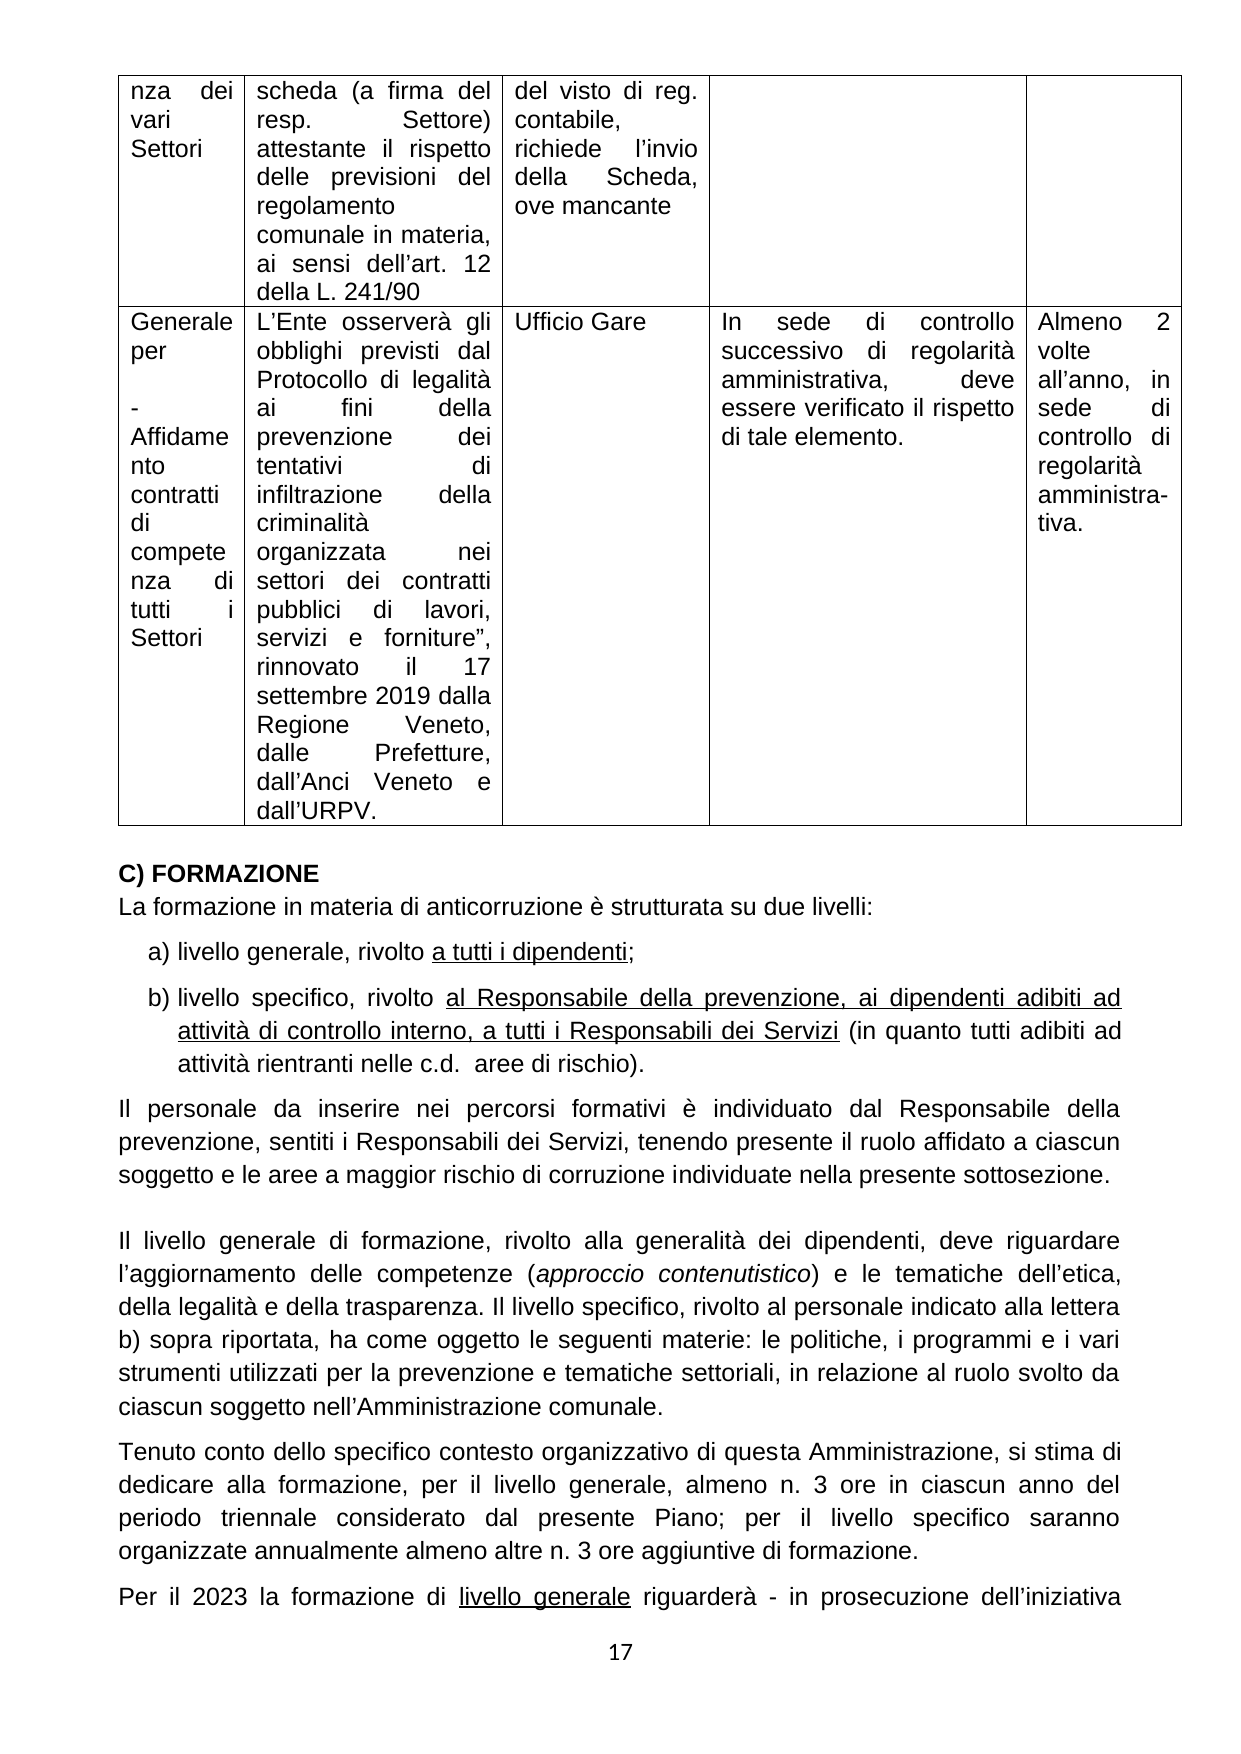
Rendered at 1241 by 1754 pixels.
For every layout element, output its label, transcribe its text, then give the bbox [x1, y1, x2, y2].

text Per il 2023 la formazione di livello generale riguarderà - in prosecuzione dell’iniziativa [118, 1582, 1122, 1610]
text Tenuto conto dello specifico contesto organizzativo di questa Amministrazione, si stima di dedicare alla formazione, per il livello generale, almeno n. 3 ore in ciascun anno del periodo triennale considerato dal presente Piano; per il livello specifico saranno organizzate annualmente almeno altre n. 3 ore aggiuntive di formazione. [118, 1437, 1122, 1565]
text C) FORMAZIONE [118, 859, 1122, 887]
text b) livello specifico, rivolto al Responsabile della prevenzione, ai dipendenti adibiti ad attività di controllo interno, a tutti i Responsabili dei Servizi (in quanto tutti adibiti ad attività rientranti nelle c.d. aree di rischio). [148, 983, 1122, 1077]
table_cell Generale per - Affidamento contratti di competenza di tutti i Settori [119, 307, 244, 824]
table_cell del visto di reg. contabile, richiede l’invio della Scheda, ove mancante [503, 76, 709, 306]
table_cell Almeno 2 volte all’anno, in sede di controllo di regolarità amministra-tiva. [1027, 307, 1181, 824]
table_cell [710, 76, 1026, 306]
table_cell [1027, 76, 1181, 306]
table_cell Ufficio Gare [503, 307, 709, 824]
table_cell scheda (a firma del resp. Settore) attestante il rispetto delle previsioni del regolamento comunale in materia, ai sensi dell’art. 12 della L. 241/90 [245, 76, 502, 306]
table_cell nza dei vari Settori [119, 76, 244, 306]
table_cell In sede di controllo successivo di regolarità amministrativa, deve essere verificato il rispetto di tale elemento. [710, 307, 1026, 824]
text a) livello generale, rivolto a tutti i dipendenti; [148, 937, 1122, 966]
text La formazione in materia di anticorruzione è strutturata su due livelli: [118, 892, 1122, 920]
text Il personale da inserire nei percorsi formativi è individuato dal Responsabile della prevenzione, sentiti i Responsabili dei Servizi, tenendo presente il ruolo affidato a ciascun soggetto e le aree a maggior rischio di corruzione individuate nella presente sottosezione. [118, 1094, 1122, 1189]
text Il livello generale di formazione, rivolto alla generalità dei dipendenti, deve riguardare l’aggiornamento delle competenze (approccio contenutistico) e le tematiche dell’etica, della legalità e della trasparenza. Il livello specifico, rivolto al personale indicato alla lettera b) sopra riportata, ha come oggetto le seguenti materie: le politiche, i programmi e i vari strumenti utilizzati per la prevenzione e tematiche settoriali, in relazione al ruolo svolto da ciascun soggetto nell’Amministrazione comunale. [118, 1226, 1122, 1420]
table_cell L’Ente osserverà gli obblighi previsti dal Protocollo di legalità ai fini della prevenzione dei tentativi di infiltrazione della criminalità organizzata nei settori dei contratti pubblici di lavori, servizi e forniture”, rinnovato il 17 settembre 2019 dalla Regione Veneto, dalle Prefetture, dall’Anci Veneto e dall’URPV. [245, 307, 502, 824]
